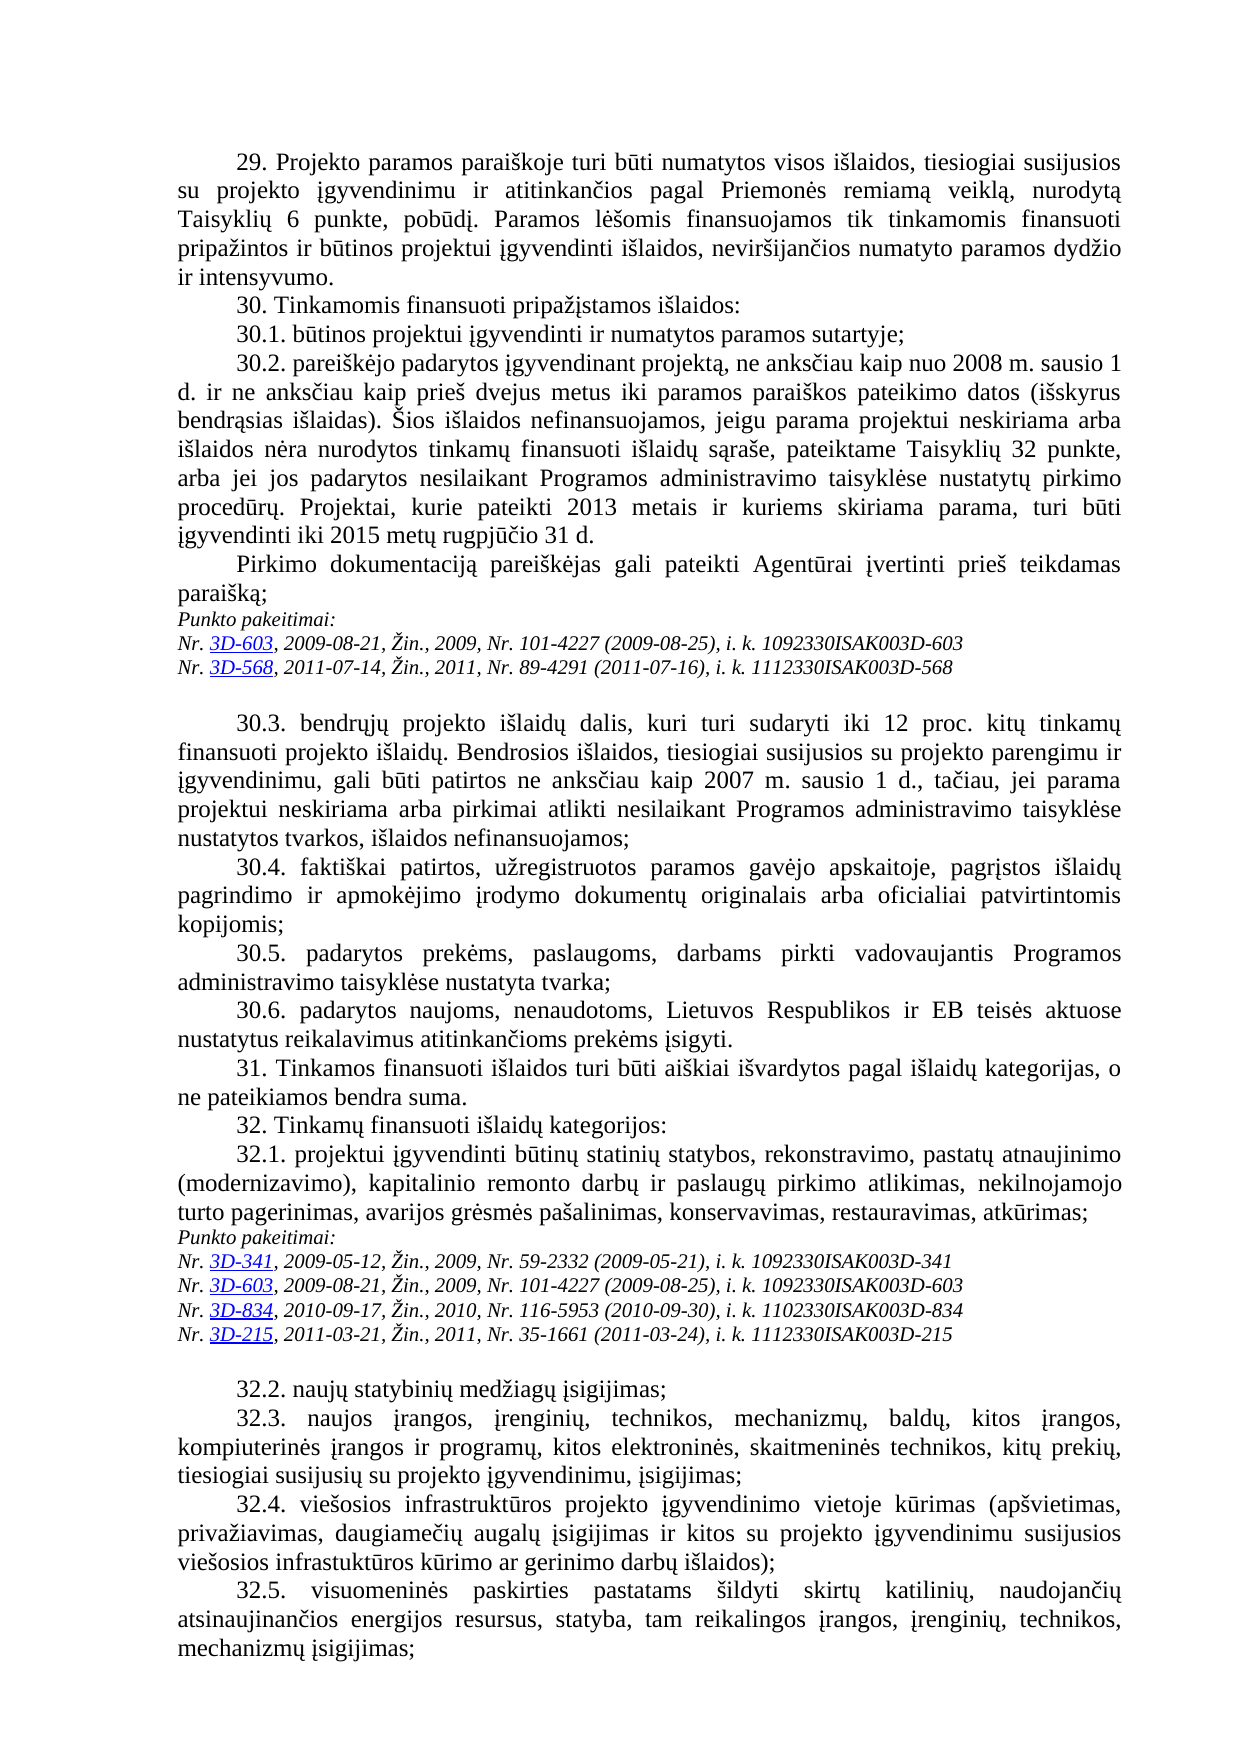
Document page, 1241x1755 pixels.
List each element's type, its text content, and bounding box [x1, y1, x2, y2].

text 32. Tinkamų finansuoti išlaidų kategorijos: [177, 1110, 1122, 1139]
text Pirkimo dokumentaciją pareiškėjas gali pateikti Agentūrai įvertinti prieš teikdamas paraišką; [177, 549, 1122, 607]
text Punkto pakeitimai: [177, 607, 1122, 631]
text 30.6. padarytos naujoms, nenaudotoms, Lietuvos Respublikos ir EB teisės aktuose nustatytus reikalavimus atitinkančioms prekėms įsigyti. [177, 995, 1122, 1053]
text 29. Projekto paramos paraiškoje turi būti numatytos visos išlaidos, tiesiogiai susijusios su projekto įgyvendinimu ir atitinkančios pagal Priemonės remiamą veiklą, nurodytą Taisyklių 6 punkte, pobūdį. Paramos lėšomis finansuojamos tik tinkamomis finansuoti pripažintos ir būtinos projektui įgyvendinti išlaidos, neviršijančios numatyto paramos dydžio ir intensyvumo. [177, 147, 1122, 291]
text 30. Tinkamomis finansuoti pripažįstamos išlaidos: [177, 291, 1122, 319]
text 30.5. padarytos prekėms, paslaugoms, darbams pirkti vadovaujantis Programos administravimo taisyklėse nustatyta tvarka; [177, 938, 1122, 995]
text Nr. 3D-568, 2011-07-14, Žin., 2011, Nr. 89-4291 (2011-07-16), i. k. 1112330ISAK003D-568 [177, 655, 1122, 679]
text Nr. 3D-603, 2009-08-21, Žin., 2009, Nr. 101-4227 (2009-08-25), i. k. 1092330ISAK003D-603 [177, 1273, 1122, 1297]
text 30.4. faktiškai patirtos, užregistruotos paramos gavėjo apskaitoje, pagrįstos išlaidų pagrindimo ir apmokėjimo įrodymo dokumentų originalais arba oficialiai patvirtintomis kopijomis; [177, 852, 1122, 938]
text 32.4. viešosios infrastruktūros projekto įgyvendinimo vietoje kūrimas (apšvietimas, privažiavimas, daugiamečių augalų įsigijimas ir kitos su projekto įgyvendinimu susijusios viešosios infrastuktūros kūrimo ar gerinimo darbų išlaidos); [177, 1489, 1122, 1576]
text Nr. 3D-341, 2009-05-12, Žin., 2009, Nr. 59-2332 (2009-05-21), i. k. 1092330ISAK003D-341 [177, 1249, 1122, 1273]
text 30.2. pareiškėjo padarytos įgyvendinant projektą, ne anksčiau kaip nuo 2008 m. sausio 1 d. ir ne anksčiau kaip prieš dvejus metus iki paramos paraiškos pateikimo datos (išskyrus bendrąsias išlaidas). Šios išlaidos nefinansuojamos, jeigu parama projektui neskiriama arba išlaidos nėra nurodytos tinkamų finansuoti išlaidų sąraše, pateiktame Taisyklių 32 punkte, arba jei jos padarytos nesilaikant Programos administravimo taisyklėse nustatytų pirkimo procedūrų. Projektai, kurie pateikti 2013 metais ir kuriems skiriama parama, turi būti įgyvendinti iki 2015 metų rugpjūčio 31 d. [177, 348, 1122, 549]
text 30.1. būtinos projektui įgyvendinti ir numatytos paramos sutartyje; [177, 319, 1122, 348]
text 32.3. naujos įrangos, įrenginių, technikos, mechanizmų, baldų, kitos įrangos, kompiuterinės įrangos ir programų, kitos elektroninės, skaitmeninės technikos, kitų prekių, tiesiogiai susijusių su projekto įgyvendinimu, įsigijimas; [177, 1403, 1122, 1489]
text Punkto pakeitimai: [177, 1225, 1122, 1249]
text 30.3. bendrųjų projekto išlaidų dalis, kuri turi sudaryti iki 12 proc. kitų tinkamų finansuoti projekto išlaidų. Bendrosios išlaidos, tiesiogiai susijusios su projekto parengimu ir įgyvendinimu, gali būti patirtos ne anksčiau kaip 2007 m. sausio 1 d., tačiau, jei parama projektui neskiriama arba pirkimai atlikti nesilaikant Programos administravimo taisyklėse nustatytos tvarkos, išlaidos nefinansuojamos; [177, 708, 1122, 852]
text 32.2. naujų statybinių medžiagų įsigijimas; [177, 1374, 1122, 1403]
text 31. Tinkamos finansuoti išlaidos turi būti aiškiai išvardytos pagal išlaidų kategorijas, o ne pateikiamos bendra suma. [177, 1053, 1122, 1110]
text 32.1. projektui įgyvendinti būtinų statinių statybos, rekonstravimo, pastatų atnaujinimo (modernizavimo), kapitalinio remonto darbų ir paslaugų pirkimo atlikimas, nekilnojamojo turto pagerinimas, avarijos grėsmės pašalinimas, konservavimas, restauravimas, atkūrimas; [177, 1139, 1122, 1225]
text Nr. 3D-215, 2011-03-21, Žin., 2011, Nr. 35-1661 (2011-03-24), i. k. 1112330ISAK003D-215 [177, 1322, 1122, 1346]
text 32.5. visuomeninės paskirties pastatams šildyti skirtų katilinių, naudojančių atsinaujinančios energijos resursus, statyba, tam reikalingos įrangos, įrenginių, technikos, mechanizmų įsigijimas; [177, 1576, 1122, 1662]
text Nr. 3D-603, 2009-08-21, Žin., 2009, Nr. 101-4227 (2009-08-25), i. k. 1092330ISAK003D-603 [177, 631, 1122, 655]
text Nr. 3D-834, 2010-09-17, Žin., 2010, Nr. 116-5953 (2010-09-30), i. k. 1102330ISAK003D-834 [177, 1297, 1122, 1322]
